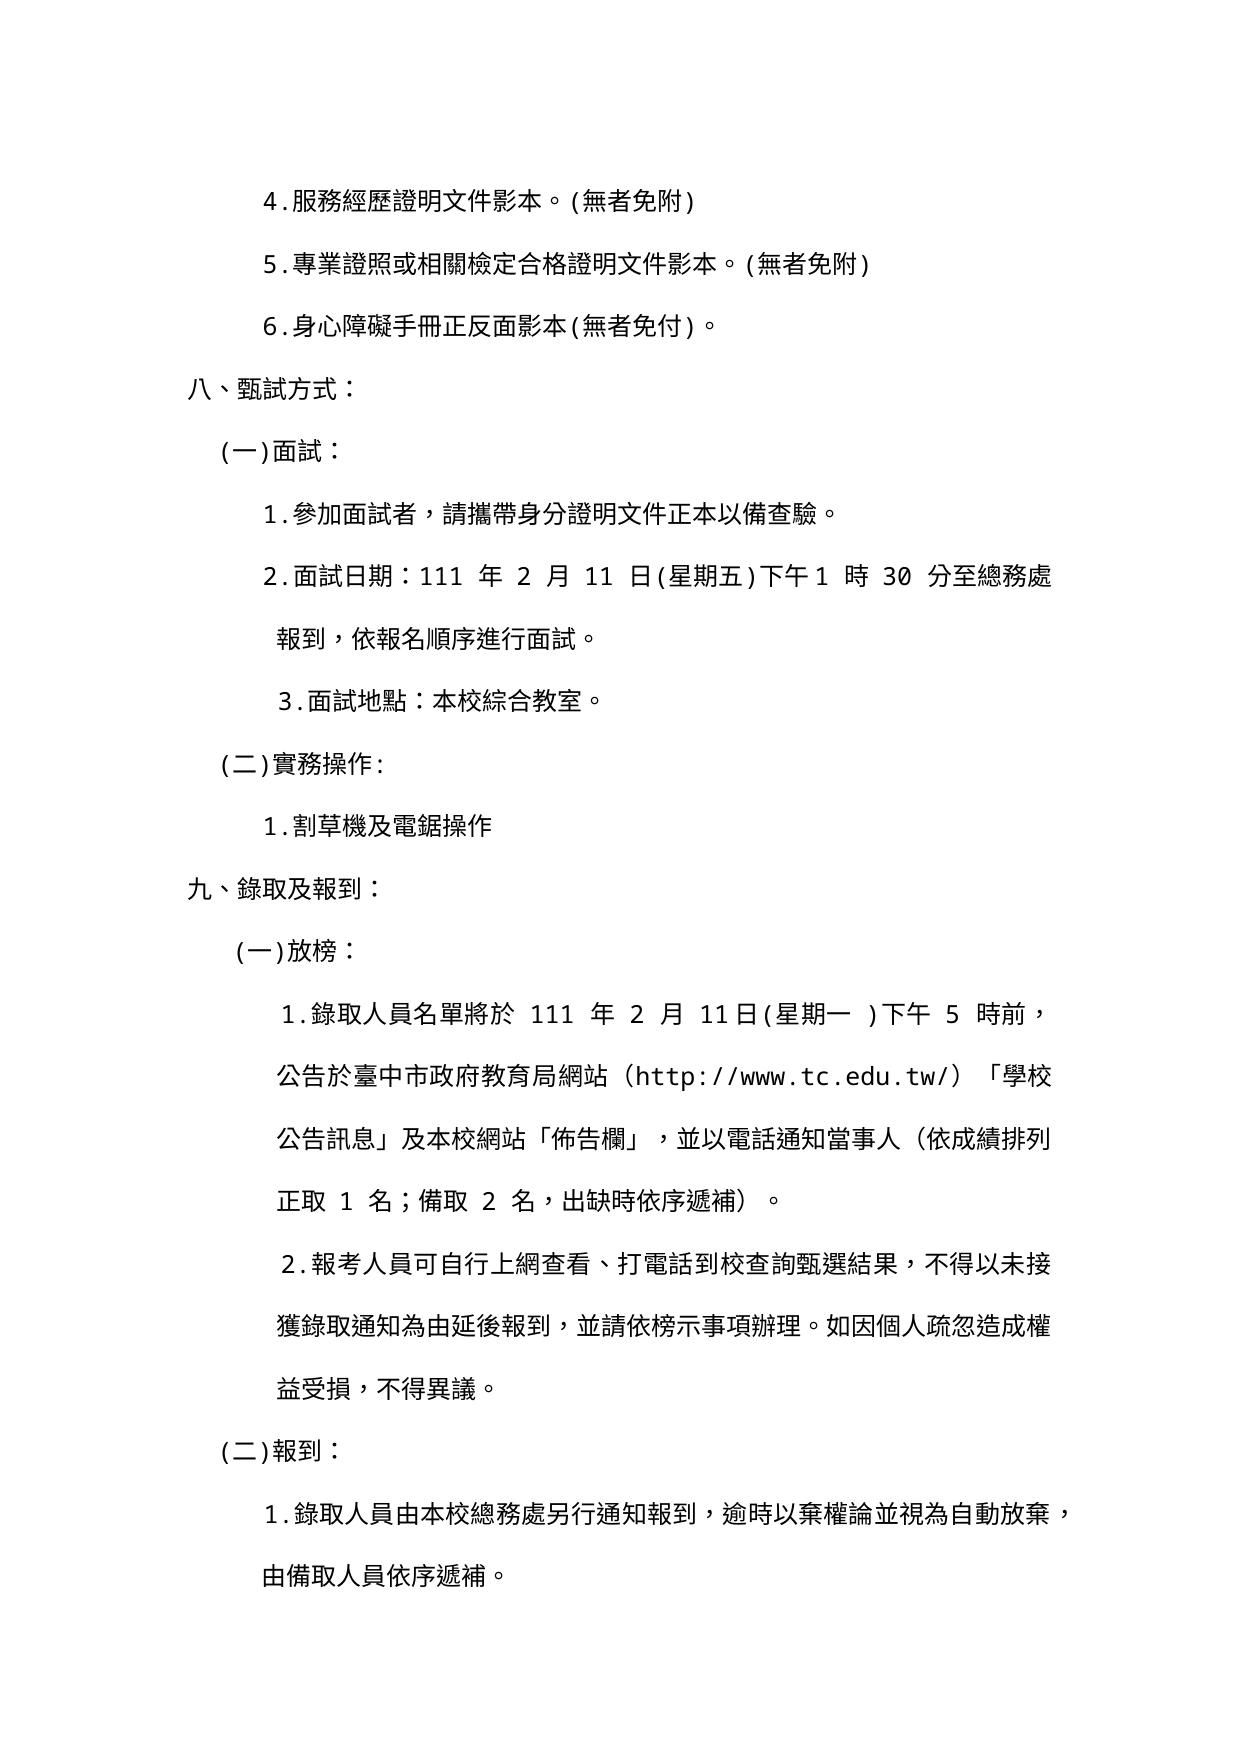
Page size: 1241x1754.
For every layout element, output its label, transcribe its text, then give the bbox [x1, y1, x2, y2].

text (二)實務操作: [187, 721, 1053, 783]
text 2.面試日期：111 年 2 月 11 日(星期五)下午1 時 30 分至總務處報到，依報名順序進行面試。 [187, 533, 1053, 658]
text 1.錄取人員由本校總務處另行通知報到，逾時以棄權論並視為自動放棄，由備取人員依序遞補。 [187, 1471, 1053, 1596]
text 5.專業證照或相關檢定合格證明文件影本。(無者免附) [187, 221, 1053, 283]
text 1.參加面試者，請攜帶身分證明文件正本以備查驗。 [187, 471, 1053, 533]
text 4.服務經歷證明文件影本。(無者免附) [187, 158, 1053, 221]
text 八、甄試方式： [187, 346, 1053, 408]
text 2.報考人員可自行上網查看、打電話到校查詢甄選結果，不得以未接獲錄取通知為由延後報到，並請依榜示事項辦理。如因個人疏忽造成權益受損，不得異議。 [187, 1221, 1053, 1408]
text 3.面試地點：本校綜合教室。 [187, 658, 1053, 721]
text 1.錄取人員名單將於 111 年 2 月 11日(星期一 )下午 5 時前，公告於臺中市政府教育局網站（http://www.tc.edu.tw/）「學校公告訊息」及本校網站「佈告欄」，並以電話通知當事人（依成績排列正取 1 名；備取 2 名，出缺時依序遞補）。 [187, 971, 1053, 1221]
text 九、錄取及報到： [187, 846, 1053, 908]
text 6.身心障礙手冊正反面影本(無者免付)。 [187, 283, 1053, 346]
text 1.割草機及電鋸操作 [187, 783, 1053, 846]
text (二)報到： [187, 1408, 1053, 1471]
text (一)面試： [187, 408, 1053, 471]
text (一)放榜： [187, 908, 1053, 971]
